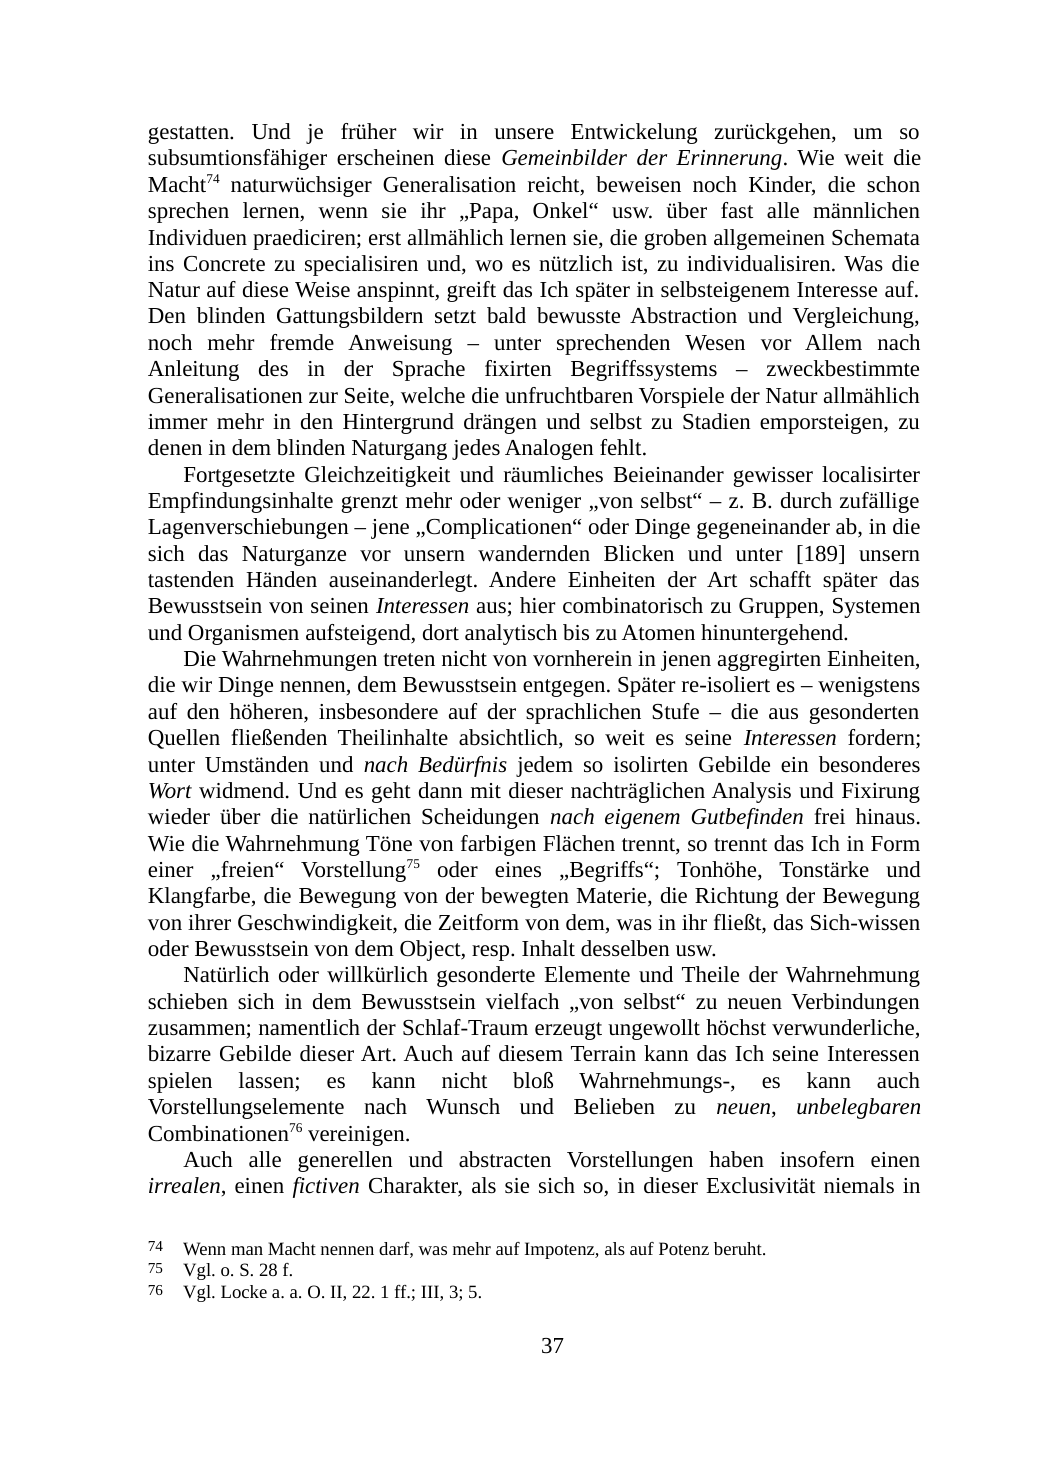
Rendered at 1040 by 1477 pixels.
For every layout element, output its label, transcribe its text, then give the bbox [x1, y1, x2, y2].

text Fortgesetzte Gleichzeitigkeit und räumliches Beieinander gewisser localisirter Empfindungsinhalte grenzt mehr oder weniger „von selbst“ – z. B. durch zufällige Lagenverschiebungen – jene „Complicationen“ oder Dinge gegeneinander ab, in die sich das Naturganze vor unsern wandernden Blicken und unter [189] unsern tastenden Händen auseinanderlegt. Andere Einheiten der Art schafft später das Bewusstsein von seinen Interessen aus; hier combinatorisch zu Gruppen, Systemen und Organismen aufsteigend, dort analytisch bis zu Atomen hinuntergehend. [148, 461, 921, 645]
text Natürlich oder willkürlich gesonderte Elemente und Theile der Wahrnehmung schieben sich in dem Bewusstsein vielfach „von selbst“ zu neuen Verbindungen zusammen; namentlich der Schlaf-Traum erzeugt ungewollt höchst verwunderliche, bizarre Gebilde dieser Art. Auch auf diesem Terrain kann das Ich seine Interessen spielen lassen; es kann nicht bloß Wahrnehmungs-, es kann auch Vorstellungselemente nach Wunsch und Belieben zu neuen, unbelegbaren Combinationen vereinigen. [148, 961, 921, 1146]
text gestatten. Und je früher wir in unsere Entwickelung zurückgehen, um so subsumtionsfähiger erscheinen diese Gemeinbilder der Erinnerung. Wie weit die Macht naturwüchsiger Generalisation reicht, beweisen noch Kinder, die schon sprechen lernen, wenn sie ihr „Papa, Onkel“ usw. über fast alle männlichen Individuen praediciren; erst allmählich lernen sie, die groben allgemeinen Schemata ins Concrete zu specialisiren und, wo es nützlich ist, zu individualisiren. Was die Natur auf diese Weise anspinnt, greift das Ich später in selbsteigenem Interesse auf. Den blinden Gattungsbildern setzt bald bewusste Abstraction und Vergleichung, noch mehr fremde Anweisung – unter sprechenden Wesen vor Allem nach Anleitung des in der Sprache fixirten Begriffssystems – zweckbestimmte Generalisationen zur Seite, welche die unfruchtbaren Vorspiele der Natur allmählich immer mehr in den Hintergrund drängen und selbst zu Stadien emporsteigen, zu denen in dem blinden Naturgang jedes Analogen fehlt. [148, 118, 921, 461]
text Die Wahrnehmungen treten nicht von vornherein in jenen aggregirten Einheiten, die wir Dinge nennen, dem Bewusstsein entgegen. Später re-isoliert es – wenigstens auf den höheren, insbesondere auf der sprachlichen Stufe – die aus gesonderten Quellen fließenden Theilinhalte absichtlich, so weit es seine Interessen fordern; unter Umständen und nach Bedürfnis jedem so isolirten Gebilde ein besonderes Wort widmend. Und es geht dann mit dieser nachträglichen Analysis und Fixirung wieder über die natürlichen Scheidungen nach eigenem Gutbefinden frei hinaus. Wie die Wahrnehmung Töne von farbigen Flächen trennt, so trennt das Ich in Form einer „freien“ Vorstellung oder eines „Begriffs“; Tonhöhe, Tonstärke und Klangfarbe, die Bewegung von der bewegten Materie, die Richtung der Bewegung von ihrer Geschwindigkeit, die Zeitform von dem, was in ihr fließt, das Sich-wissen oder Bewusstsein von dem Object, resp. Inhalt desselben usw. [148, 645, 921, 961]
text Wenn man Macht nennen darf, was mehr auf Impotenz, als auf Potenz beruht. [148, 1238, 921, 1259]
text Auch alle generellen und abstracten Vorstellungen haben insofern einen irrealen, einen fictiven Charakter, als sie sich so, in dieser Exclusivität niemals in [148, 1146, 921, 1199]
text Vgl. Locke a. a. O. II, 22. 1 ff.; III, 3; 5. [148, 1281, 921, 1302]
text Vgl. o. S. 28 f. [148, 1259, 921, 1281]
